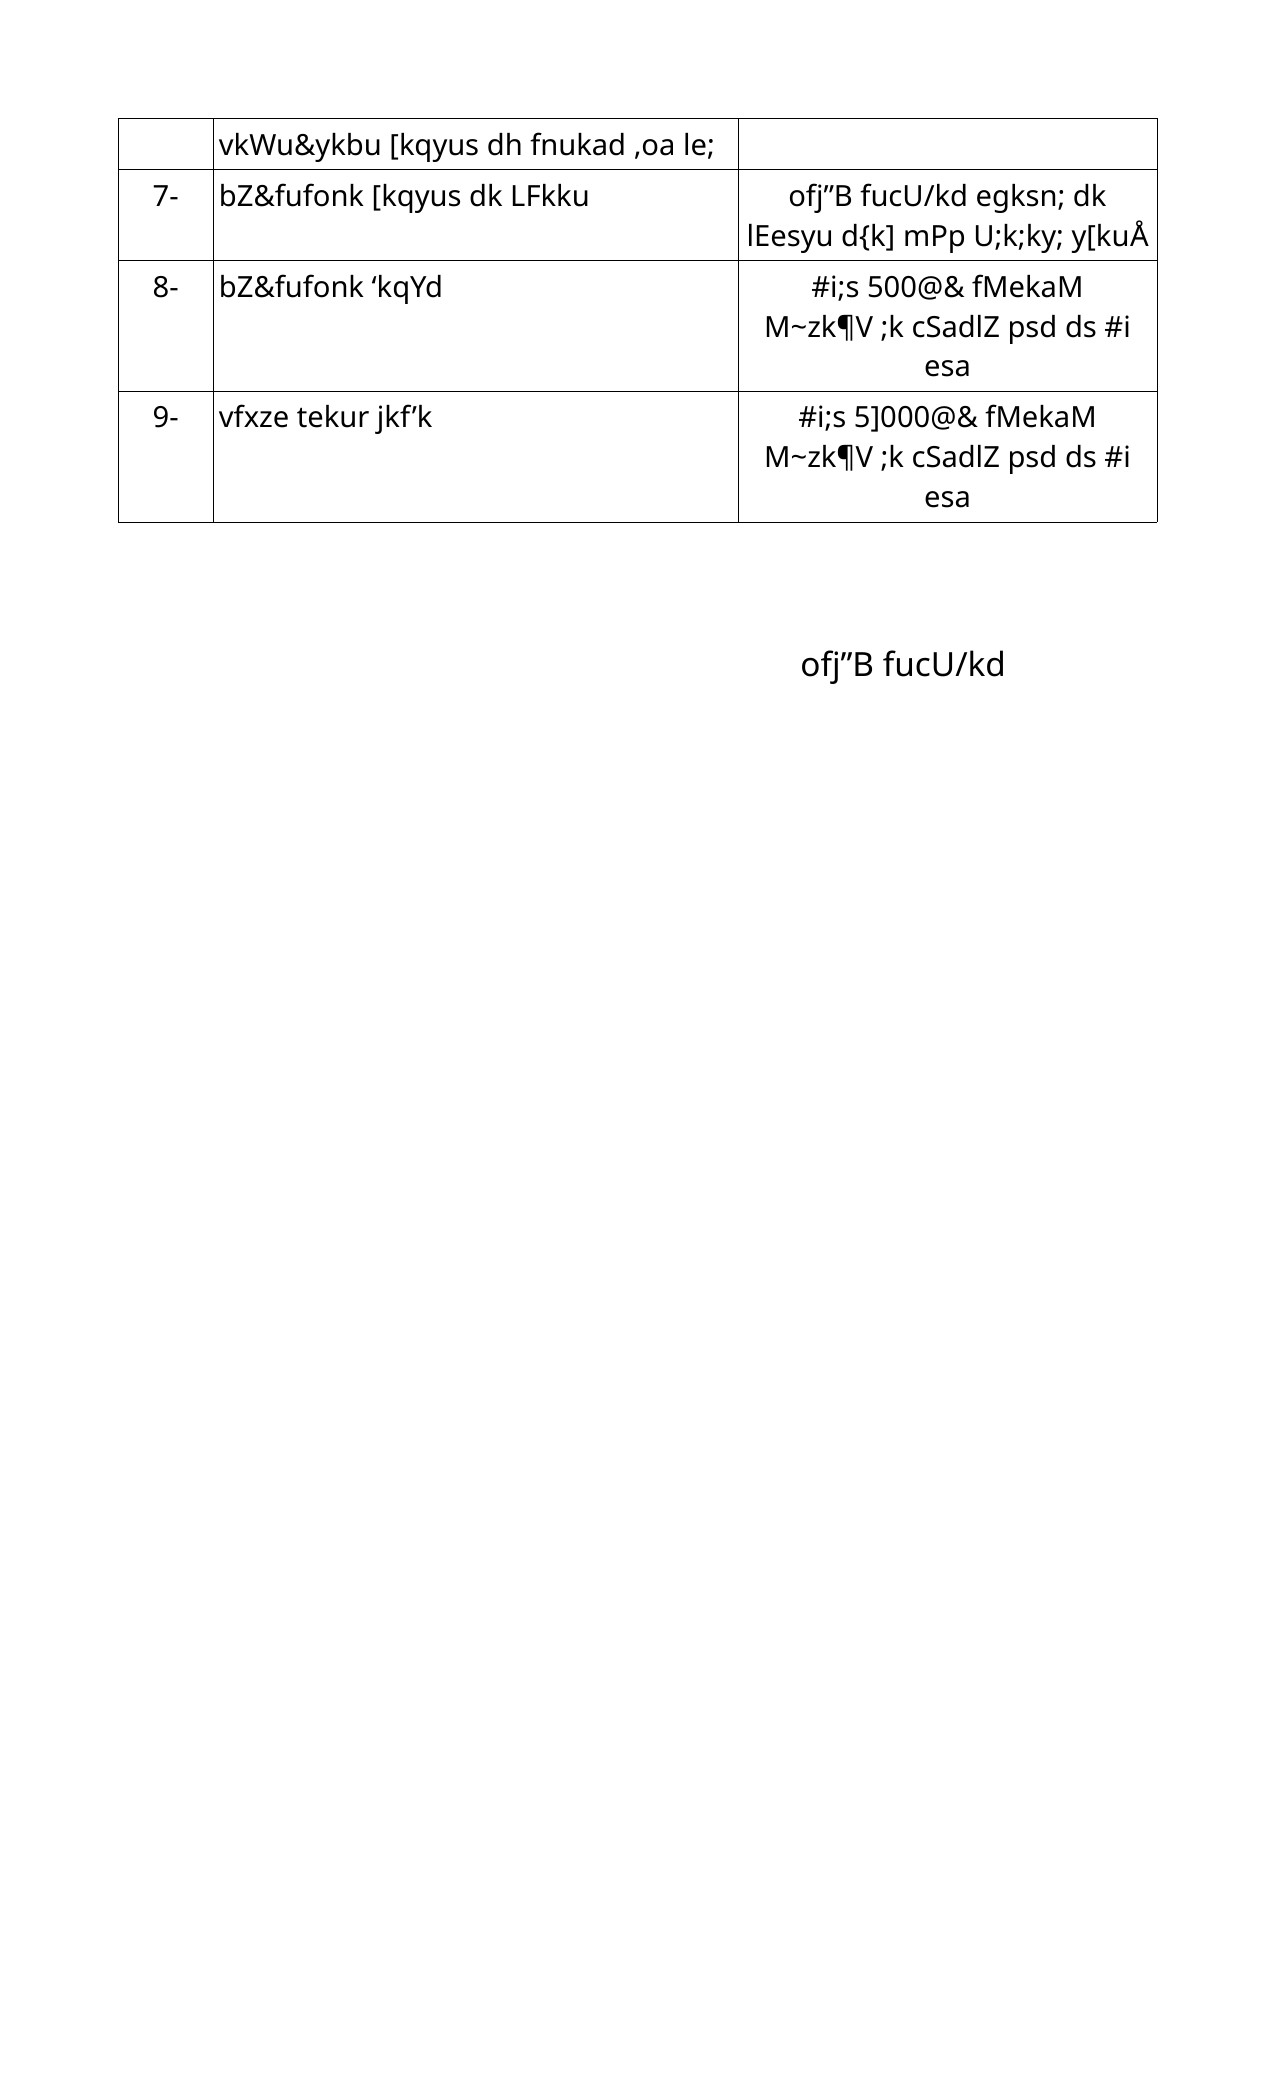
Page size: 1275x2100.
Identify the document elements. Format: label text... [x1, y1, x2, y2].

table_cell 8- [119, 261, 213, 391]
table_cell 9- [119, 392, 213, 522]
table_cell [739, 119, 1157, 169]
table_cell #i;s 5]000@& fMekaM M~zk¶V ;k cSadlZ psd ds #i esa [739, 392, 1157, 522]
table_cell bZ&fufonk [kqyus dk LFkku [214, 170, 738, 260]
text ofj”B fucU/kd [118, 641, 1157, 686]
table_cell ofj”B fucU/kd egksn; dk lEesyu d{k] mPp U;k;ky; y[kuÅ [739, 170, 1157, 260]
table_cell 7- [119, 170, 213, 260]
table_cell [119, 119, 213, 169]
table_cell #i;s 500@& fMekaM M~zk¶V ;k cSadlZ psd ds #i esa [739, 261, 1157, 391]
table_cell vkWu&ykbu [kqyus dh fnukad ,oa le; [214, 119, 738, 169]
table_cell bZ&fufonk ‘kqYd [214, 261, 738, 391]
table_cell vfxze tekur jkf’k [214, 392, 738, 522]
